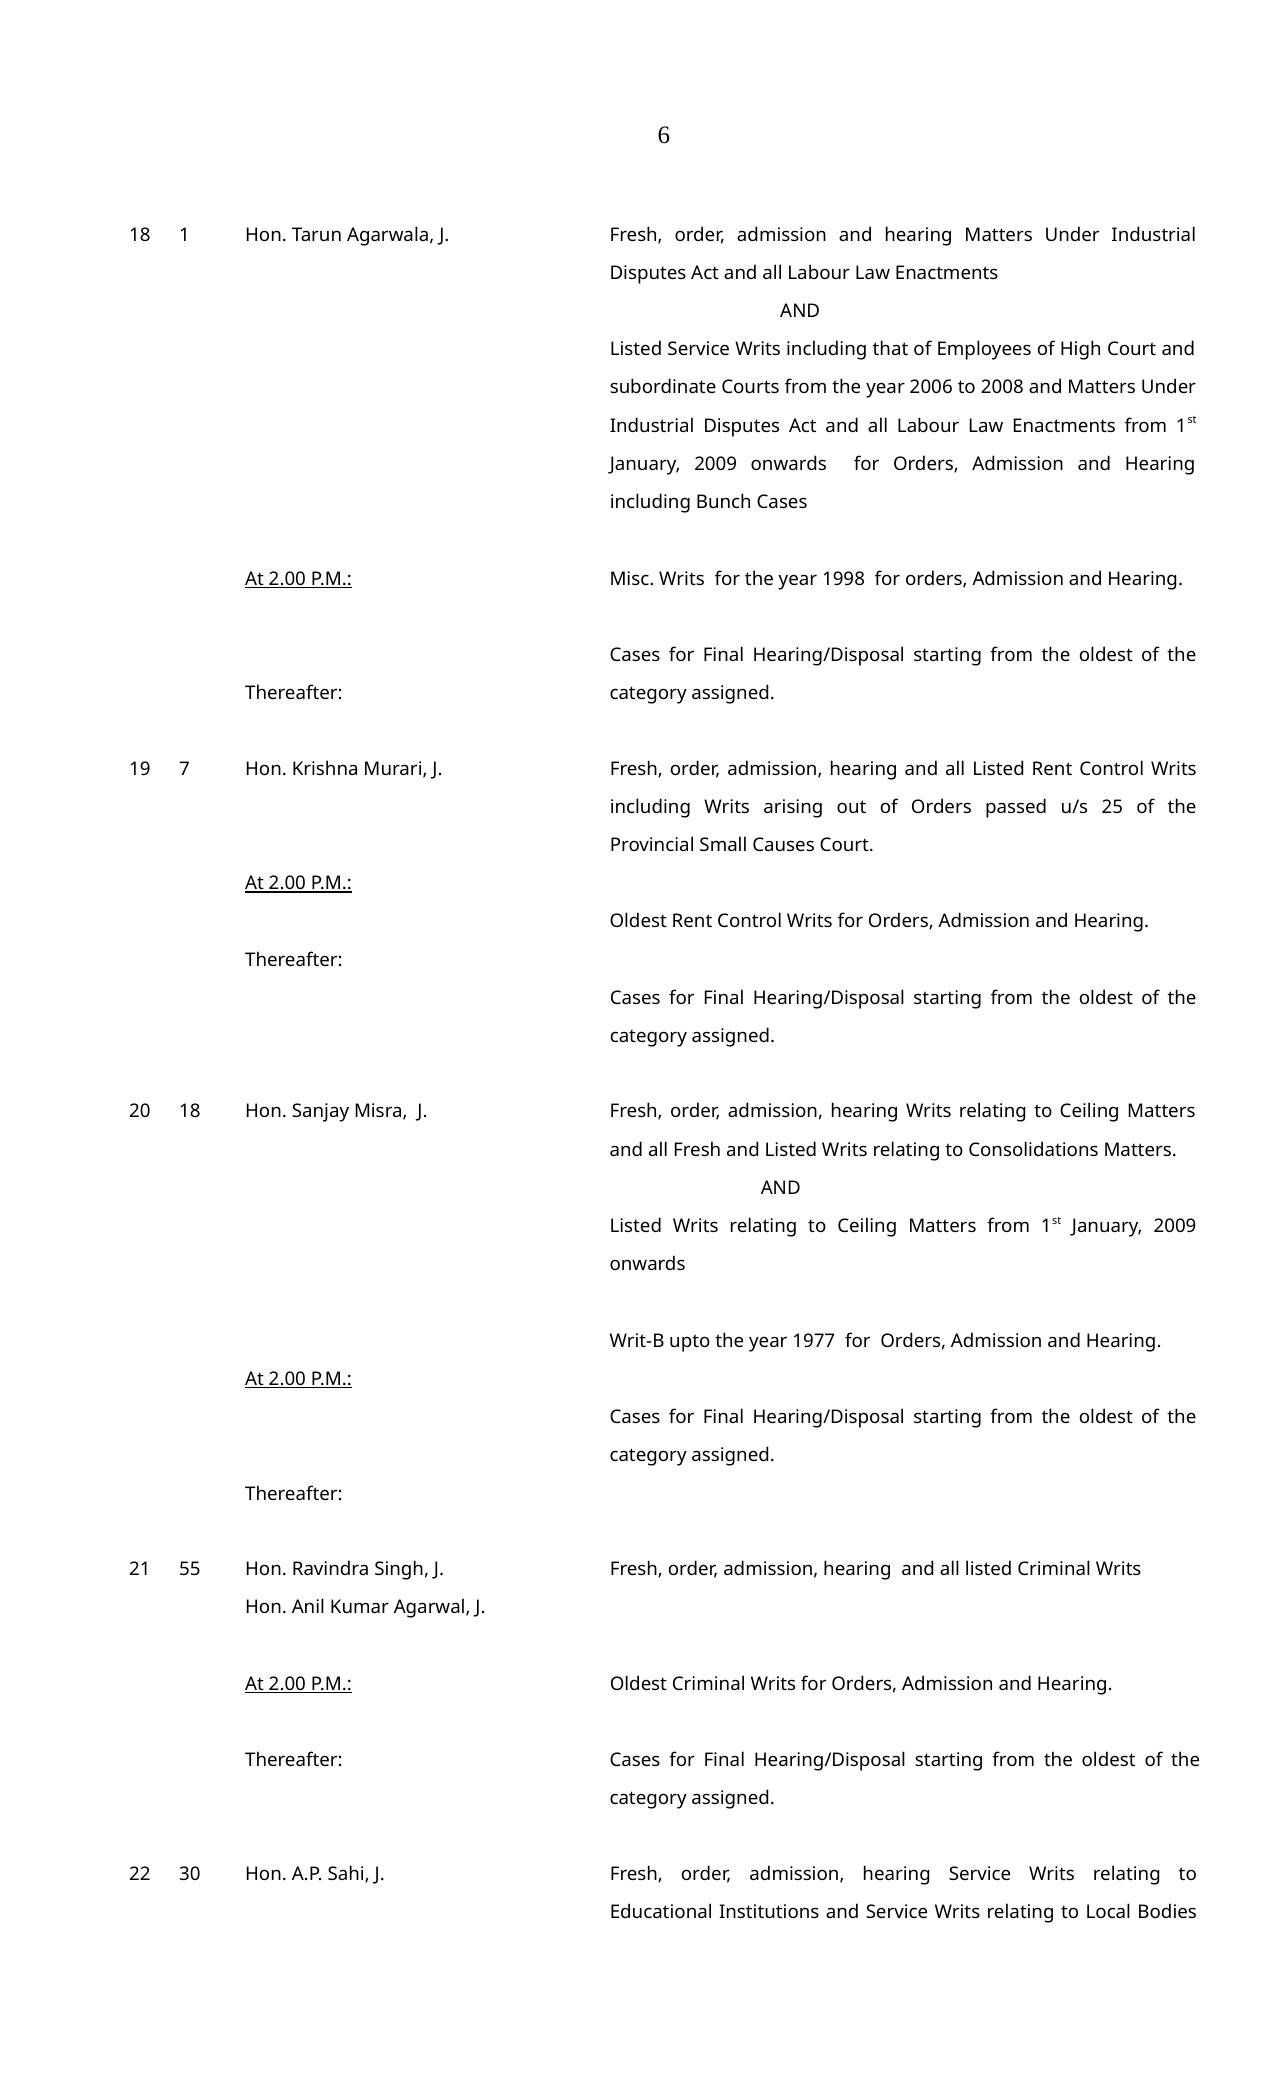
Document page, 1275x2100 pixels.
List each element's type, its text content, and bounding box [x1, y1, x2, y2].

table_cell 1 [173, 215, 239, 749]
table_cell 22 [123, 1854, 173, 1943]
table_cell Fresh, order, admission, hearing and all listed Criminal Writs Oldest Criminal Writs for Orders, Admission and Hearing. Cases for Final Hearing/Disposal starting from the oldest of the category assigned. [604, 1550, 1203, 1854]
table_cell 18 [123, 215, 173, 749]
table_cell 30 [173, 1854, 239, 1943]
table_cell 18 [173, 1092, 239, 1549]
table_cell [239, 178, 604, 215]
table_cell [173, 178, 239, 215]
table_cell Fresh, order, admission, hearing Writs relating to Ceiling Matters and all Fresh and Listed Writs relating to Consolidations Matters. AND Listed Writs relating to Ceiling Matters from 1st January, 2009 onwards Writ-B upto the year 1977 for Orders, Admission and Hearing. Cases for Final Hearing/Disposal starting from the oldest of the category assigned. [604, 1092, 1203, 1549]
table_cell Hon. Tarun Agarwala, J. At 2.00 P.M.: Thereafter: [239, 215, 604, 749]
table_cell 7 [173, 749, 239, 1092]
table_cell Hon. A.P. Sahi, J. [239, 1854, 604, 1943]
table_cell [123, 178, 173, 215]
table_cell Fresh, order, admission and hearing Matters Under Industrial Disputes Act and all Labour Law Enactments AND Listed Service Writs including that of Employees of High Court and subordinate Courts from the year 2006 to 2008 and Matters Under Industrial Disputes Act and all Labour Law Enactments from 1st January, 2009 onwards for Orders, Admission and Hearing including Bunch Cases Misc. Writs for the year 1998 for orders, Admission and Hearing. Cases for Final Hearing/Disposal starting from the oldest of the category assigned. [604, 215, 1203, 749]
table_cell Hon. Krishna Murari, J. At 2.00 P.M.: Thereafter: [239, 749, 604, 1092]
table_cell Fresh, order, admission, hearing and all Listed Rent Control Writs including Writs arising out of Orders passed u/s 25 of the Provincial Small Causes Court. Oldest Rent Control Writs for Orders, Admission and Hearing. Cases for Final Hearing/Disposal starting from the oldest of the category assigned. [604, 749, 1203, 1092]
table_cell [604, 178, 1203, 215]
table_cell Fresh, order, admission, hearing Service Writs relating to Educational Institutions and Service Writs relating to Local Bodies [604, 1854, 1203, 1943]
table_cell 55 [173, 1550, 239, 1854]
table_cell 21 [123, 1550, 173, 1854]
table_cell 19 [123, 749, 173, 1092]
table_cell Hon. Sanjay Misra, J. At 2.00 P.M.: Thereafter: [239, 1092, 604, 1549]
table_cell 20 [123, 1092, 173, 1549]
table_cell Hon. Ravindra Singh, J. Hon. Anil Kumar Agarwal, J. At 2.00 P.M.: Thereafter: [239, 1550, 604, 1854]
